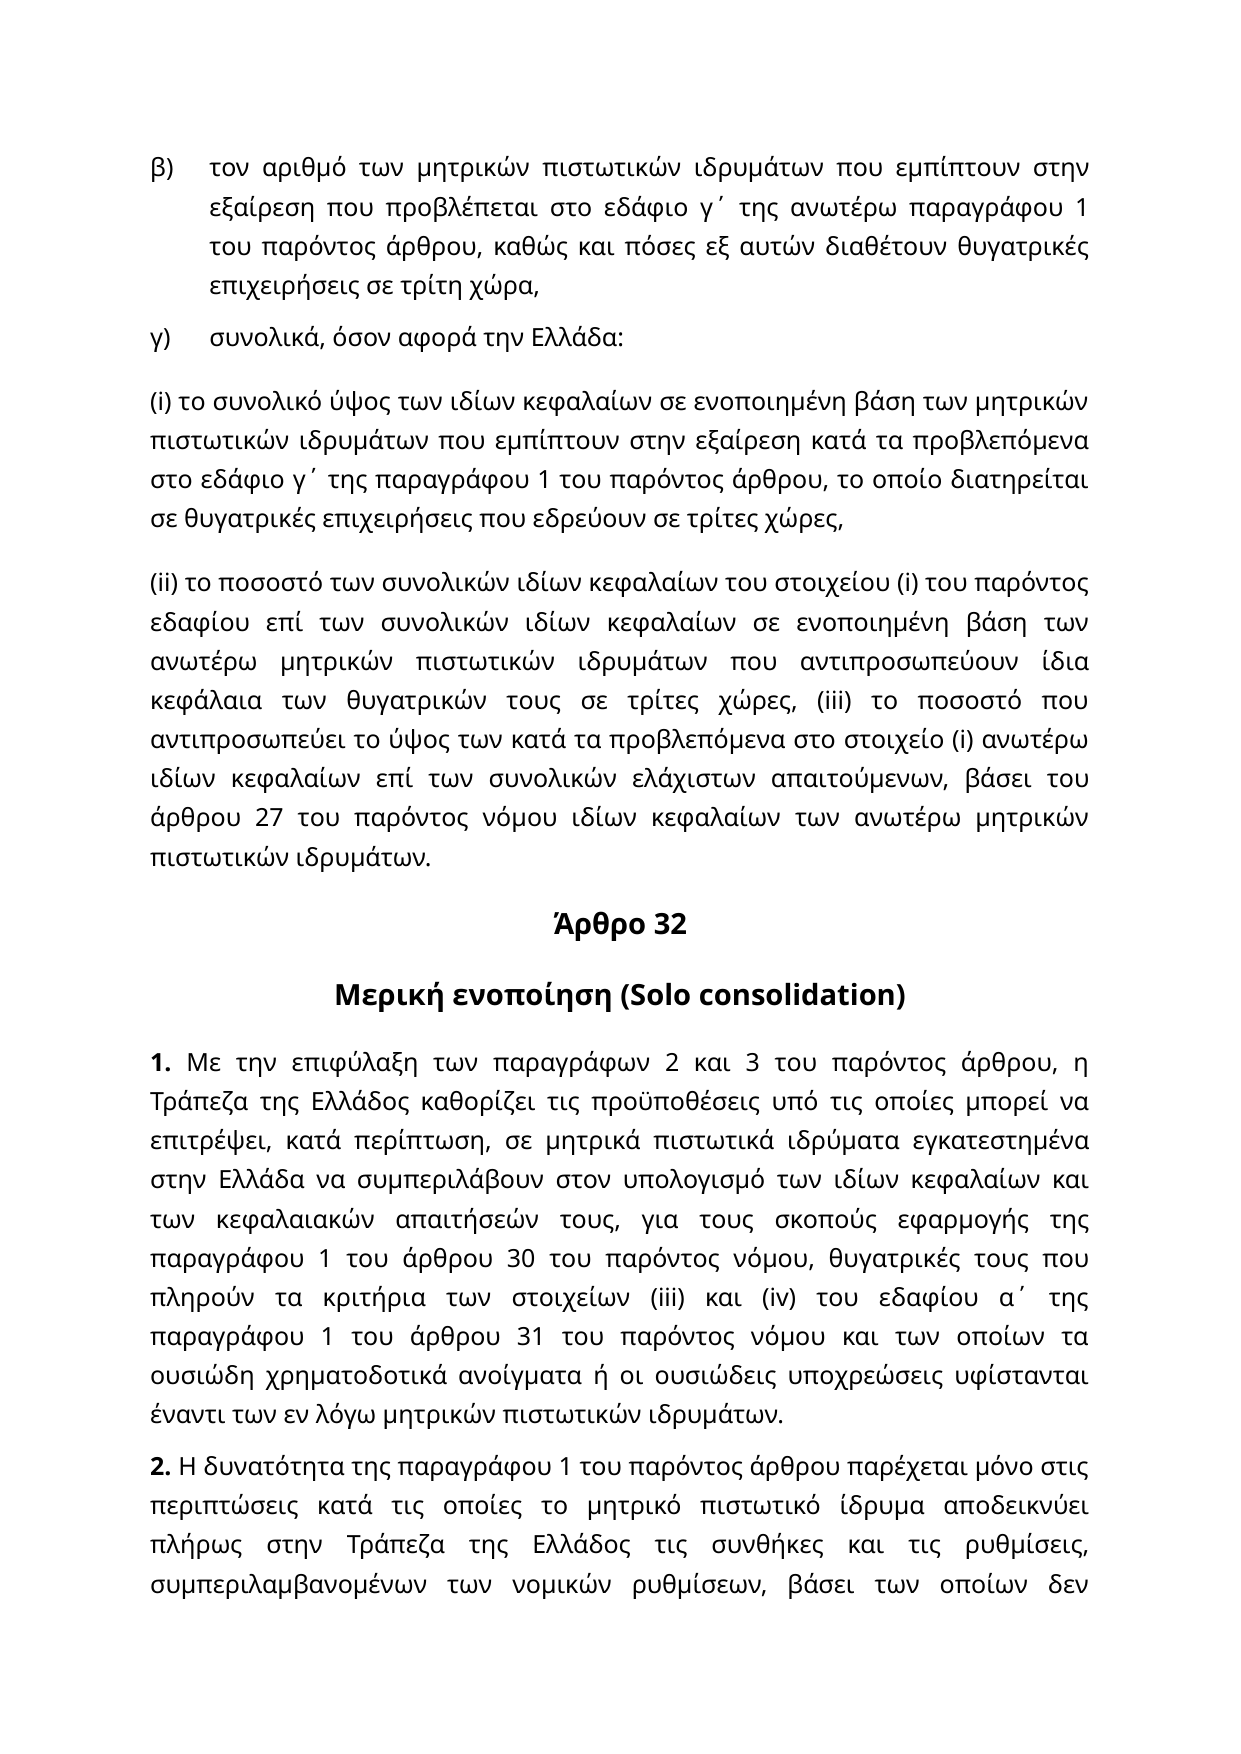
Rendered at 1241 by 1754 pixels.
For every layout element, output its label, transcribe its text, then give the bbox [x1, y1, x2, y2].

text 1. Με την επιφύλαξη των παραγράφων 2 και 3 του παρόντος άρθρου, η Τράπεζα της Ελλάδος καθορίζει τις προϋποθέσεις υπό τις οποίες μπορεί να επιτρέψει, κατά περίπτωση, σε μητρικά πιστωτικά ιδρύματα εγκατεστημένα στην Ελλάδα να συμπεριλάβουν στον υπολογισμό των ιδίων κεφαλαίων και των κεφαλαιακών απαιτήσεών τους, για τους σκοπούς εφαρμογής της παραγράφου 1 του άρθρου 30 του παρόντος νόμου, θυγατρικές τους που πληρούν τα κριτήρια των στοιχείων (iii) και (iv) του εδαφίου α΄ της παραγράφου 1 του άρθρου 31 του παρόντος νόμου και των οποίων τα ουσιώδη χρηματοδοτικά ανοίγματα ή οι ουσιώδεις υποχρεώσεις υφίστανται έναντι των εν λόγω μητρικών πιστωτικών ιδρυμάτων. [150, 1044, 1090, 1431]
text (ii) το ποσοστό των συνολικών ιδίων κεφαλαίων του στοιχείου (i) του παρόντος εδαφίου επί των συνολικών ιδίων κεφαλαίων σε ενοποιημένη βάση των ανωτέρω μητρικών πιστωτικών ιδρυμάτων που αντιπροσωπεύουν ίδια κεφάλαια των θυγατρικών τους σε τρίτες χώρες, (iii) το ποσοστό που αντιπροσωπεύει το ύψος των κατά τα προβλεπόμενα στο στοιχείο (i) ανωτέρω ιδίων κεφαλαίων επί των συνολικών ελάχιστων απαιτούμενων, βάσει του άρθρου 27 του παρόντος νόμου ιδίων κεφαλαίων των ανωτέρω μητρικών πιστωτικών ιδρυμάτων. [150, 565, 1090, 873]
subtitle Μερική ενοποίηση (Solo consolidation) [150, 974, 1090, 1014]
subtitle Άρθρο 32 [150, 903, 1090, 943]
text 2. Η δυνατότητα της παραγράφου 1 του παρόντος άρθρου παρέχεται μόνο στις περιπτώσεις κατά τις οποίες το μητρικό πιστωτικό ίδρυμα αποδεικνύει πλήρως στην Τράπεζα της Ελλάδος τις συνθήκες και τις ρυθμίσεις, συμπεριλαμβανομένων των νομικών ρυθμίσεων, βάσει των οποίων δεν [150, 1449, 1090, 1600]
text (i) το συνολικό ύψος των ιδίων κεφαλαίων σε ενοποιημένη βάση των μητρικών πιστωτικών ιδρυμάτων που εμπίπτουν στην εξαίρεση κατά τα προβλεπόμενα στο εδάφιο γ΄ της παραγράφου 1 του παρόντος άρθρου, το οποίο διατηρείται σε θυγατρικές επιχειρήσεις που εδρεύουν σε τρίτες χώρες, [150, 383, 1090, 535]
list γ) συνολικά, όσον αφορά την Ελλάδα: [150, 319, 1090, 353]
list β) τον αριθμό των μητρικών πιστωτικών ιδρυμάτων που εμπίπτουν στην εξαίρεση που προβλέπεται στο εδάφιο γ΄ της ανωτέρω παραγράφου 1 του παρόντος άρθρου, καθώς και πόσες εξ αυτών διαθέτουν θυγατρικές επιχειρήσεις σε τρίτη χώρα, [150, 150, 1090, 302]
